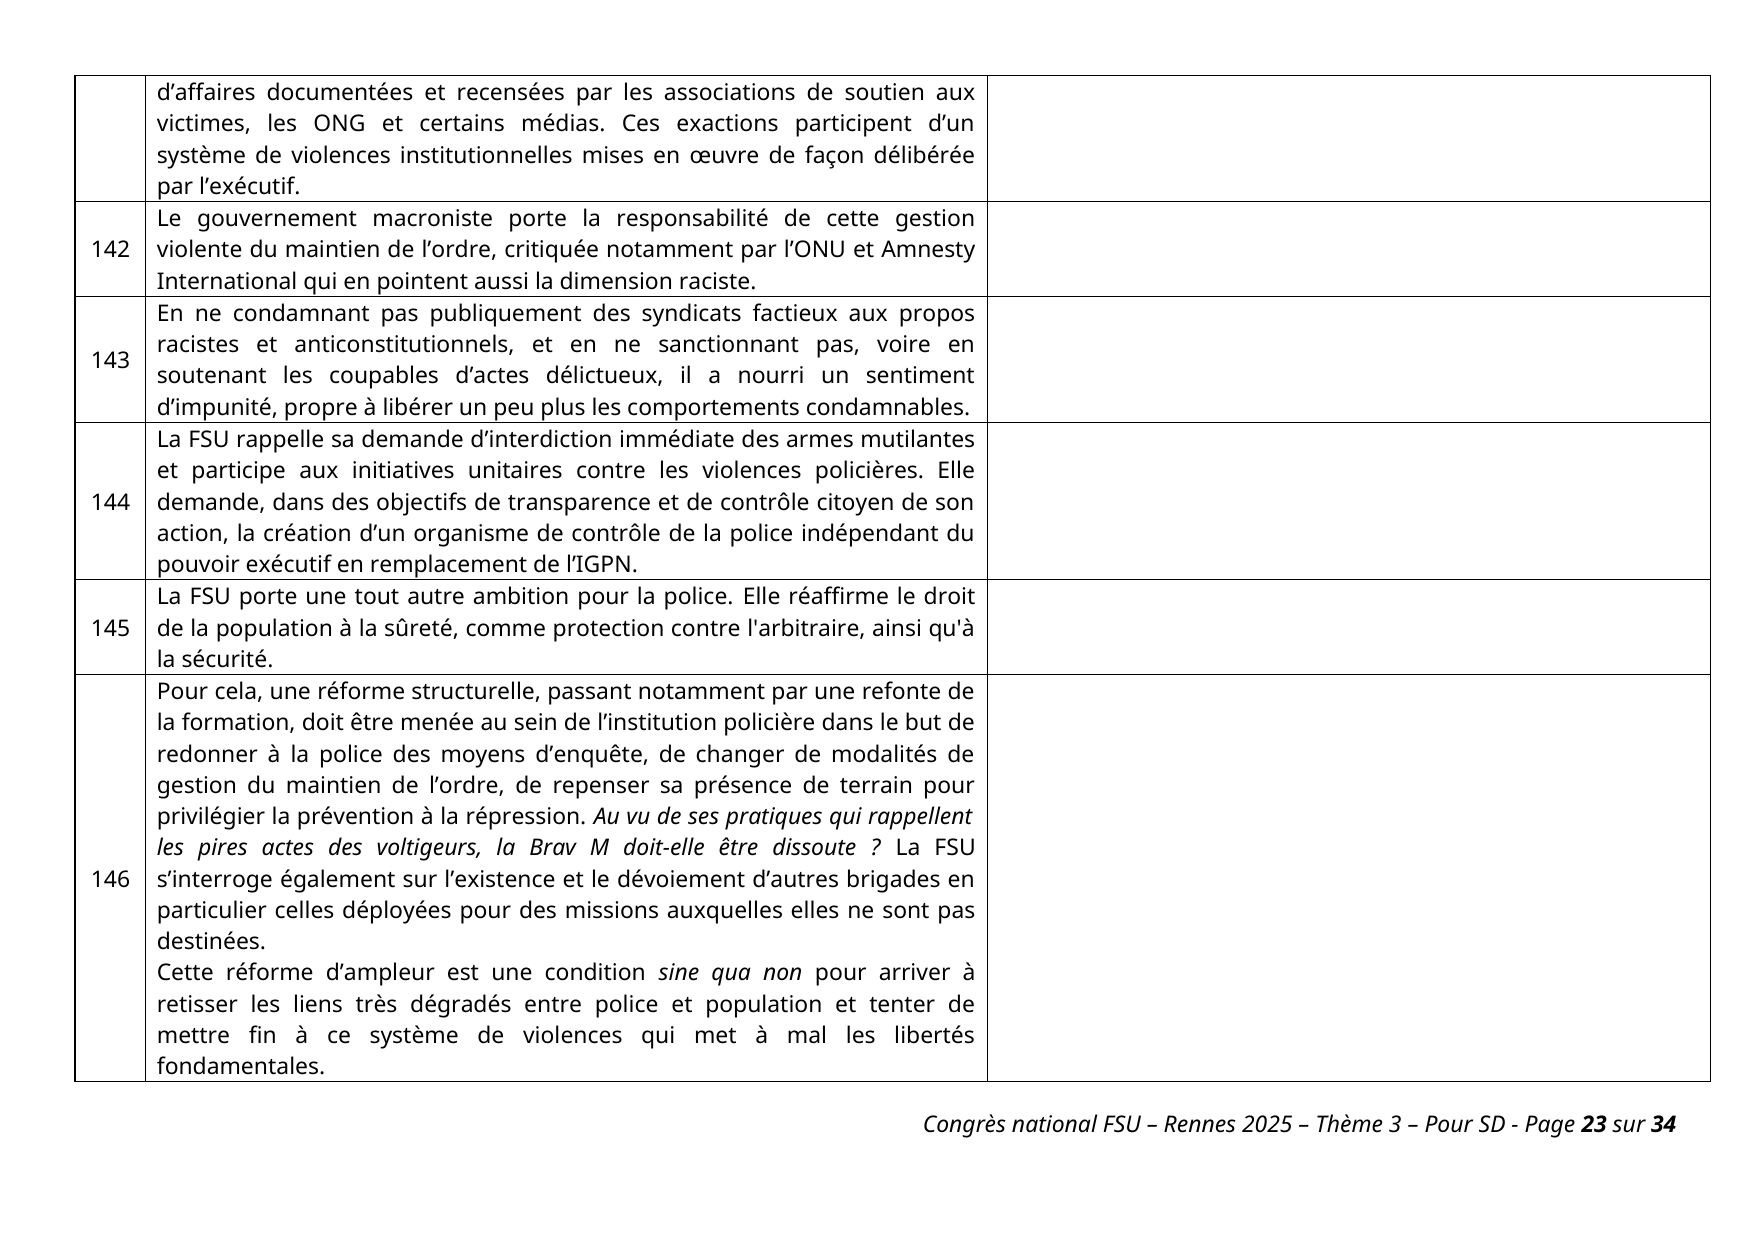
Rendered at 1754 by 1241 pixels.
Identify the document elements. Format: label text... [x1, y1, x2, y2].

table_cell La FSU porte une tout autre ambition pour la police. Elle réaffirme le droit de la population à la sûreté, comme protection contre l'arbitraire, ainsi qu'à la sécurité. [146, 580, 987, 674]
table_cell Le gouvernement macroniste porte la responsabilité de cette gestion violente du maintien de l’ordre, critiquée notamment par l’ONU et Amnesty International qui en pointent aussi la dimension raciste. [146, 202, 987, 296]
table_cell Pour cela, une réforme structurelle, passant notamment par une refonte de la formation, doit être menée au sein de l’institution policière dans le but de redonner à la police des moyens d’enquête, de changer de modalités de gestion du maintien de l’ordre, de repenser sa présence de terrain pour privilégier la prévention à la répression. Au vu de ses pratiques qui rappellent les pires actes des voltigeurs, la Brav M doit-elle être dissoute ? La FSU s’interroge également sur l’existence et le dévoiement d’autres brigades en particulier celles déployées pour des missions auxquelles elles ne sont pas destinées. Cette réforme d’ampleur est une condition sine qua non pour arriver à retisser les liens très dégradés entre police et population et tenter de mettre fin à ce système de violences qui met à mal les libertés fondamentales. [146, 675, 987, 1081]
table_cell [988, 675, 1710, 1081]
table_cell La FSU rappelle sa demande d’interdiction immédiate des armes mutilantes et participe aux initiatives unitaires contre les violences policières. Elle demande, dans des objectifs de transparence et de contrôle citoyen de son action, la création d’un organisme de contrôle de la police indépendant du pouvoir exécutif en remplacement de l’IGPN. [146, 423, 987, 579]
table_cell En ne condamnant pas publiquement des syndicats factieux aux propos racistes et anticonstitutionnels, et en ne sanctionnant pas, voire en soutenant les coupables d’actes délictueux, il a nourri un sentiment d’impunité, propre à libérer un peu plus les comportements condamnables. [146, 297, 987, 422]
table_cell 144 [76, 423, 145, 579]
table_cell [988, 297, 1710, 422]
table_cell d’affaires documentées et recensées par les associations de soutien aux victimes, les ONG et certains médias. Ces exactions participent d’un système de violences institutionnelles mises en œuvre de façon délibérée par l’exécutif. [146, 76, 987, 201]
table_cell [988, 423, 1710, 579]
table_cell 146 [76, 675, 145, 1081]
table_cell [988, 202, 1710, 296]
table_cell 145 [76, 580, 145, 674]
table_cell 143 [76, 297, 145, 422]
table_cell [988, 580, 1710, 674]
table_cell 142 [76, 202, 145, 296]
table_cell [76, 76, 145, 201]
table_cell [988, 76, 1710, 201]
